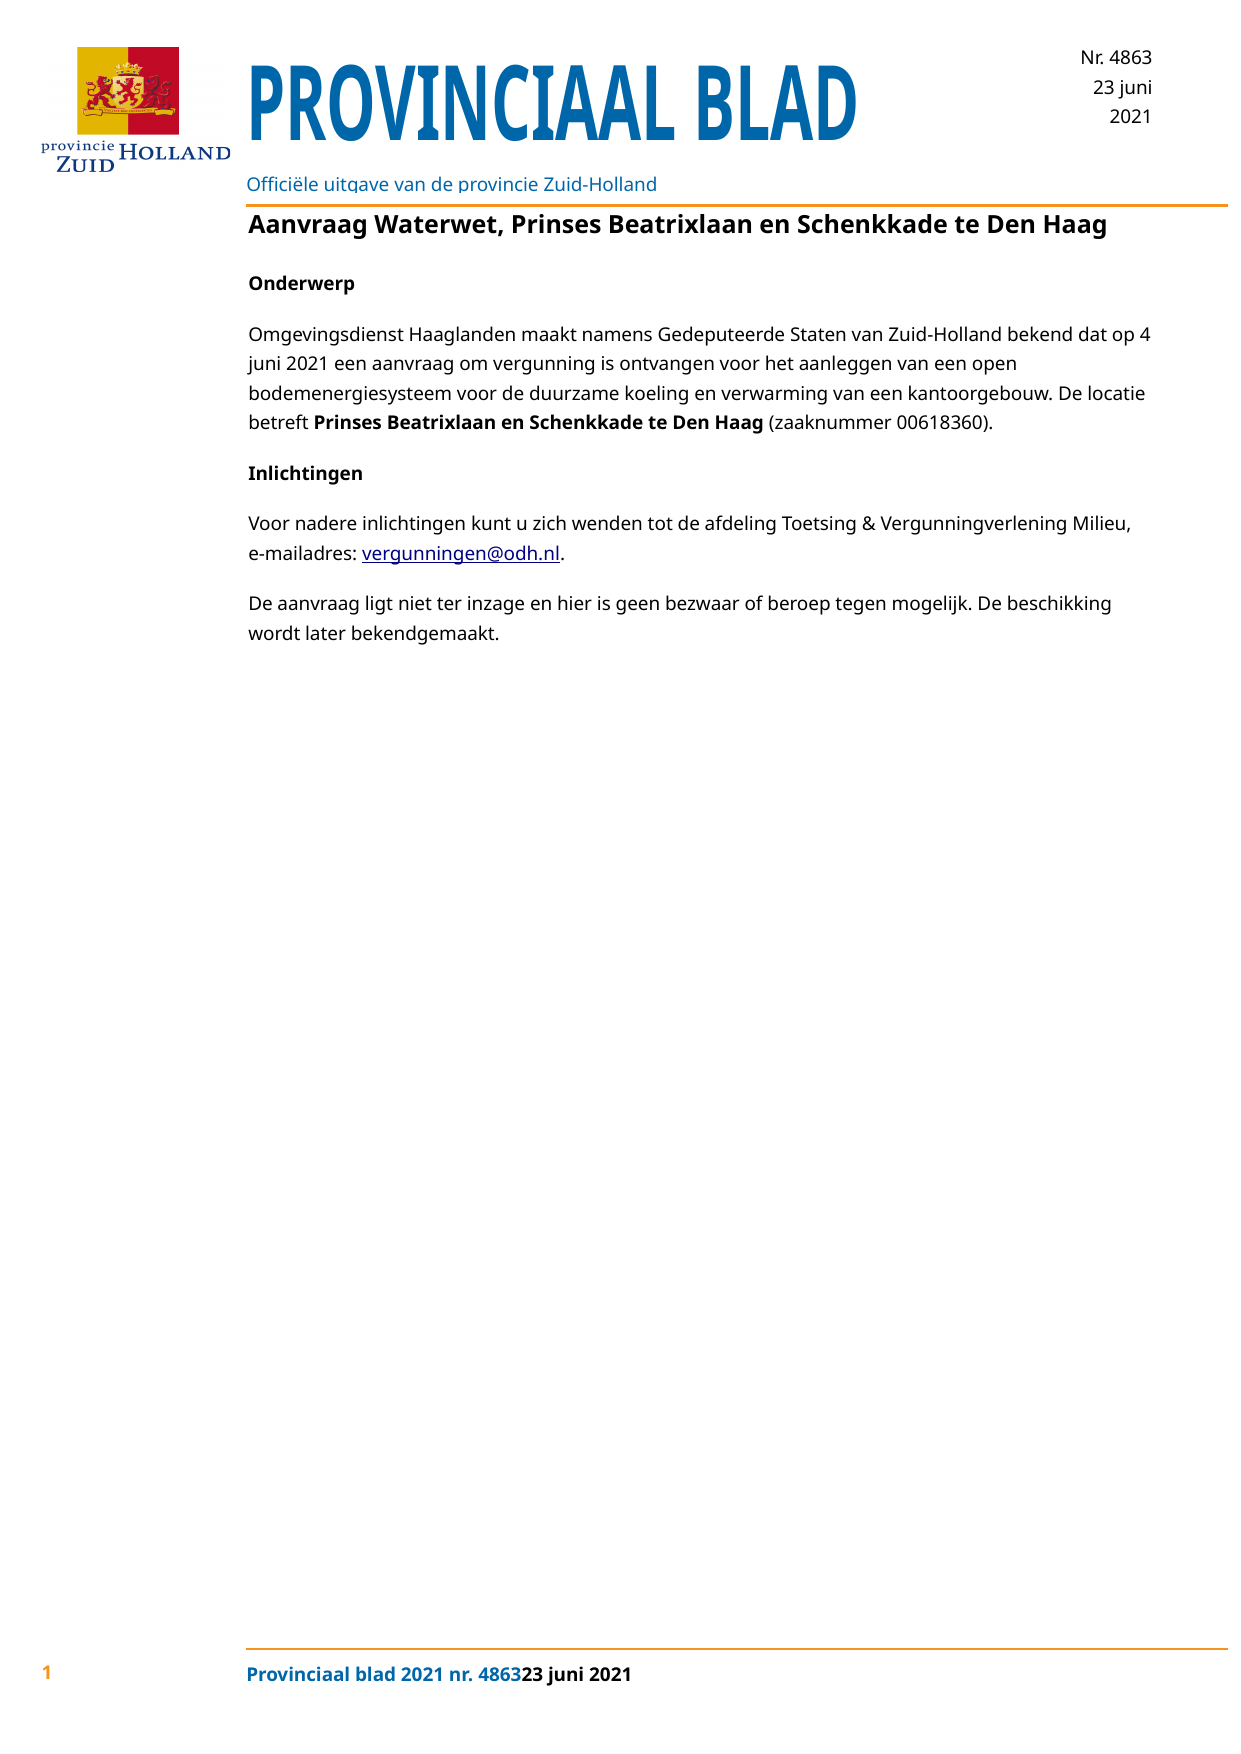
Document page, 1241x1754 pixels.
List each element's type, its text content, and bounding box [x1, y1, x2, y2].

text Inlichtingen [248, 460, 1152, 486]
text Aanvraag Waterwet, Prinses Beatrixlaan en Schenkkade te Den Haag [248, 207, 1152, 241]
text Voor nadere inlichtingen kunt u zich wenden tot de afdeling Toetsing & Vergunningverlening Milieu, e-mailadres: vergunningen@odh.nl. [248, 510, 1152, 566]
text De aanvraag ligt niet ter inzage en hier is geen bezwaar of beroep tegen mogelijk. De beschikking wordt later bekendgemaakt. [248, 590, 1152, 646]
picture [41, 47, 231, 172]
text Omgevingsdienst Haaglanden maakt namens Gedeputeerde Staten van Zuid-Holland bekend dat op 4 juni 2021 een aanvraag om vergunning is ontvangen voor het aanleggen van een open bodemenergiesysteem voor de duurzame koeling en verwarming van een kantoorgebouw. De locatie betreft Prinses Beatrixlaan en Schenkkade te Den Haag (zaaknummer 00618360). [248, 321, 1152, 435]
text Onderwerp [248, 270, 1152, 296]
